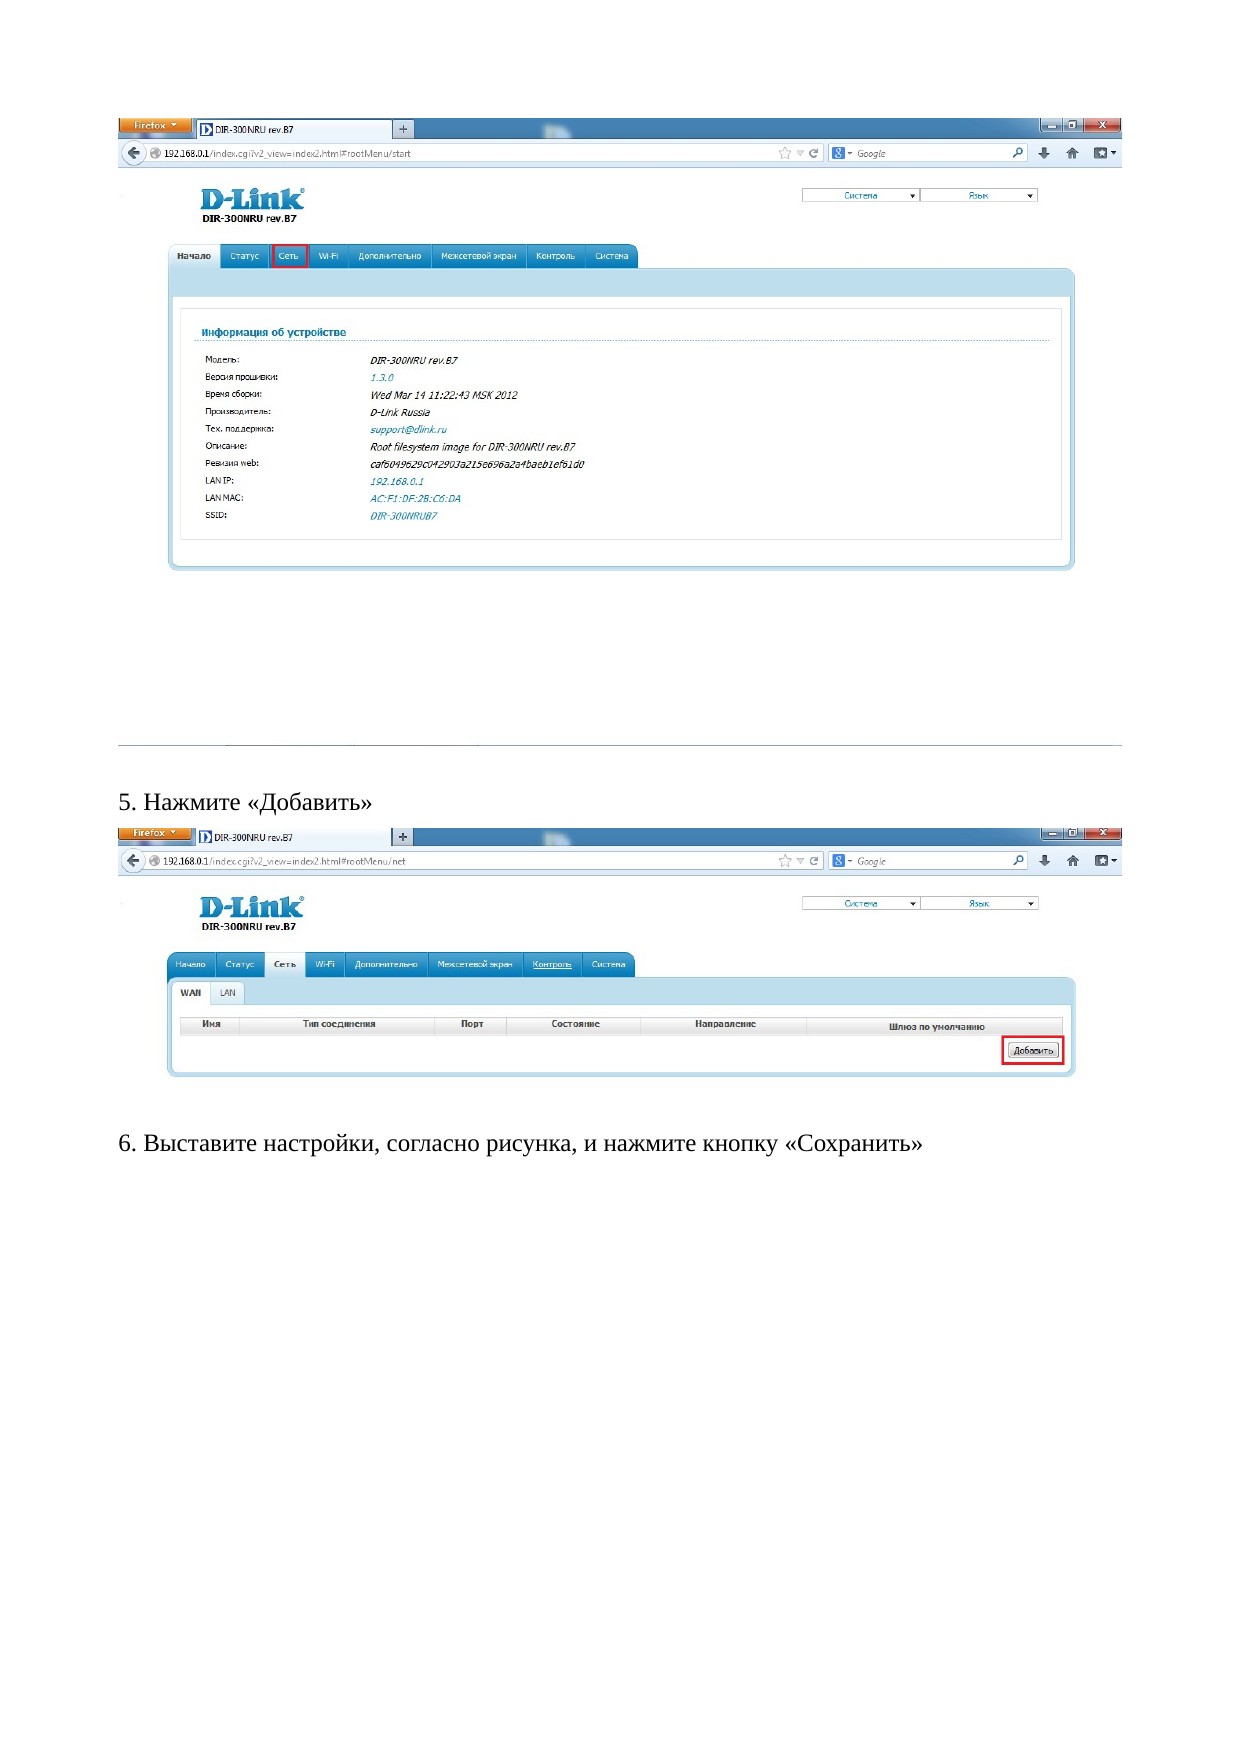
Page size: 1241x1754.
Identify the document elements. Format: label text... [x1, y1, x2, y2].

text 6. Выставите настройки, согласно рисунка, и нажмите кнопку «Сохранить» [118, 1128, 1122, 1157]
picture [118, 828, 1123, 1088]
picture [118, 118, 1123, 746]
text 5. Нажмите «Добавить» [118, 787, 1122, 816]
